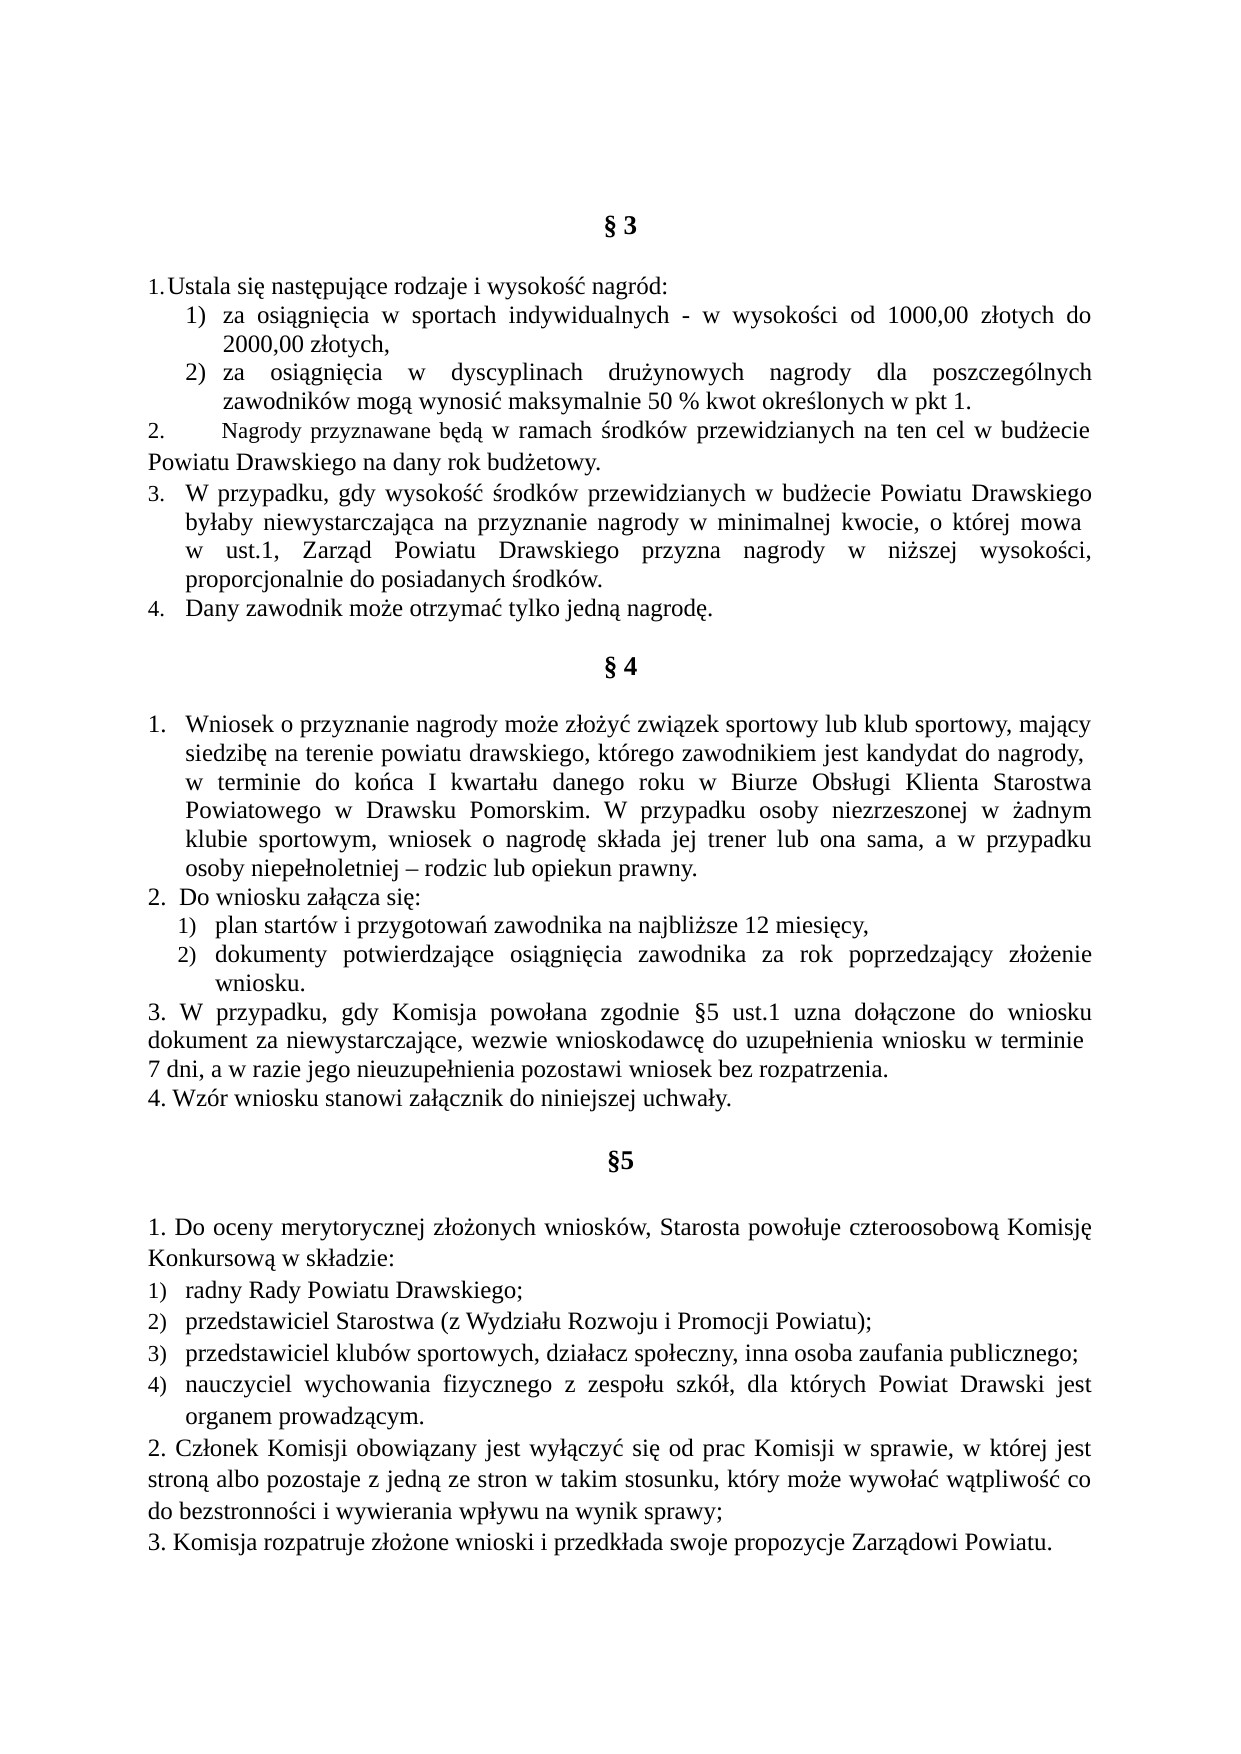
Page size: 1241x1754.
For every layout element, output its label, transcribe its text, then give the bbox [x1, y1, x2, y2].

list za osiągnięcia w dyscyplinach drużynowych nagrody dla poszczególnych zawodników mogą wynosić maksymalnie 50 % kwot określonych w pkt 1. [185, 357, 1093, 415]
text 2. Do wniosku załącza się: [148, 882, 1093, 910]
list przedstawiciel Starostwa (z Wydziału Rozwoju i Promocji Powiatu); [148, 1306, 1093, 1335]
text 4. Wzór wniosku stanowi załącznik do niniejszej uchwały. [148, 1083, 1093, 1112]
text § 3 [148, 209, 1093, 240]
list dokumenty potwierdzające osiągnięcia zawodnika za rok poprzedzający złożenie wniosku. [177, 939, 1093, 997]
list przedstawiciel klubów sportowych, działacz społeczny, inna osoba zaufania publicznego; [148, 1338, 1093, 1367]
list Wniosek o przyznanie nagrody może złożyć związek sportowy lub klub sportowy, mający siedzibę na terenie powiatu drawskiego, którego zawodnikiem jest kandydat do nagrody, w terminie do końca I kwartału danego roku w Biurze Obsługi Klienta Starostwa Powiatowego w Drawsku Pomorskim. W przypadku osoby niezrzeszonej w żadnym klubie sportowym, wniosek o nagrodę składa jej trener lub ona sama, a w przypadku osoby niepełnoletniej – rodzic lub opiekun prawny. [148, 709, 1093, 882]
list nauczyciel wychowania fizycznego z zespołu szkół, dla których Powiat Drawski jest organem prowadzącym. [148, 1369, 1093, 1430]
list plan startów i przygotowań zawodnika na najbliższe 12 miesięcy, [177, 910, 1093, 939]
text 1. Do oceny merytorycznej złożonych wniosków, Starosta powołuje czteroosobową Komisję Konkursową w składzie: [148, 1212, 1093, 1272]
list W przypadku, gdy wysokość środków przewidzianych w budżecie Powiatu Drawskiego byłaby niewystarczająca na przyznanie nagrody w minimalnej kwocie, o której mowa w ust.1, Zarząd Powiatu Drawskiego przyzna nagrody w niższej wysokości, proporcjonalnie do posiadanych środków. [148, 478, 1093, 593]
list Nagrody przyznawane będą w ramach środków przewidzianych na ten cel w budżecie Powiatu Drawskiego na dany rok budżetowy. [148, 415, 1091, 475]
text 3. W przypadku, gdy Komisja powołana zgodnie §5 ust.1 uzna dołączone do wniosku dokument za niewystarczające, wezwie wnioskodawcę do uzupełnienia wniosku w terminie 7 dni, a w razie jego nieuzupełnienia pozostawi wniosek bez rozpatrzenia. [148, 997, 1093, 1083]
list radny Rady Powiatu Drawskiego; [148, 1275, 1093, 1303]
text 3. Komisja rozpatruje złożone wnioski i przedkłada swoje propozycje Zarządowi Powiatu. [148, 1527, 1093, 1556]
text §5 [148, 1144, 1093, 1175]
list za osiągnięcia w sportach indywidualnych - w wysokości od 1000,00 złotych do 2000,00 złotych, [185, 300, 1093, 357]
text 2. Członek Komisji obowiązany jest wyłączyć się od prac Komisji w sprawie, w której jest stroną albo pozostaje z jedną ze stron w takim stosunku, który może wywołać wątpliwość co do bezstronności i wywierania wpływu na wynik sprawy; [148, 1433, 1093, 1524]
list Ustala się następujące rodzaje i wysokość nagród: [148, 271, 1093, 300]
text § 4 [148, 650, 1093, 681]
list Dany zawodnik może otrzymać tylko jedną nagrodę. [148, 593, 1093, 622]
